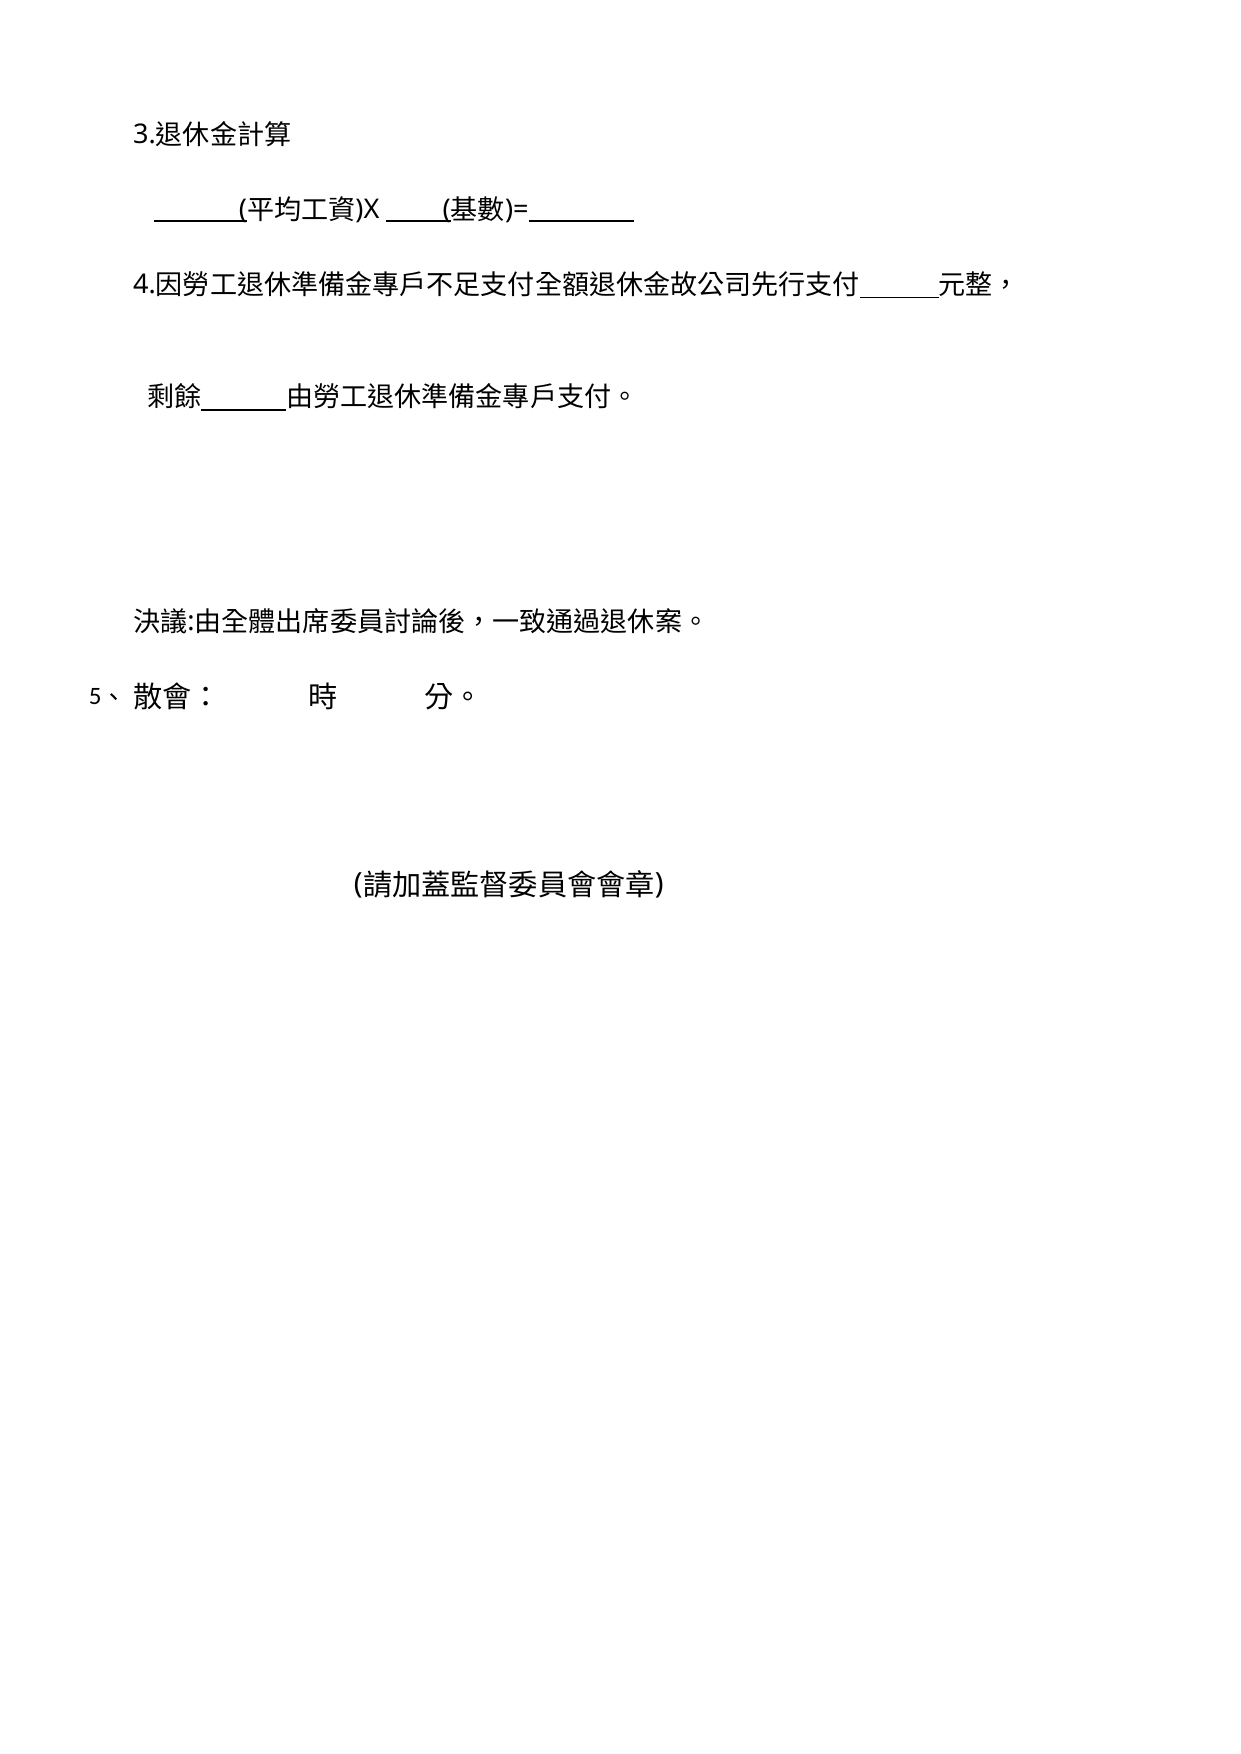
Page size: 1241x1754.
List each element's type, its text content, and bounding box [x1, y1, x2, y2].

text (請加蓋監督委員會會章) [89, 839, 1152, 914]
text 剩餘 由勞工退休準備金專戶支付。 [133, 351, 1152, 426]
list 決議:由全體出席委員討論後，一致通過退休案。 [133, 576, 1152, 651]
text 4.因勞工退休準備金專戶不足支付全額退休金故公司先行支付 元整， [133, 239, 1152, 314]
list (平均工資)X (基數)= [133, 164, 1152, 239]
list 散會： 時 分。 [89, 651, 1152, 726]
list 3.退休金計算 [133, 89, 1152, 164]
